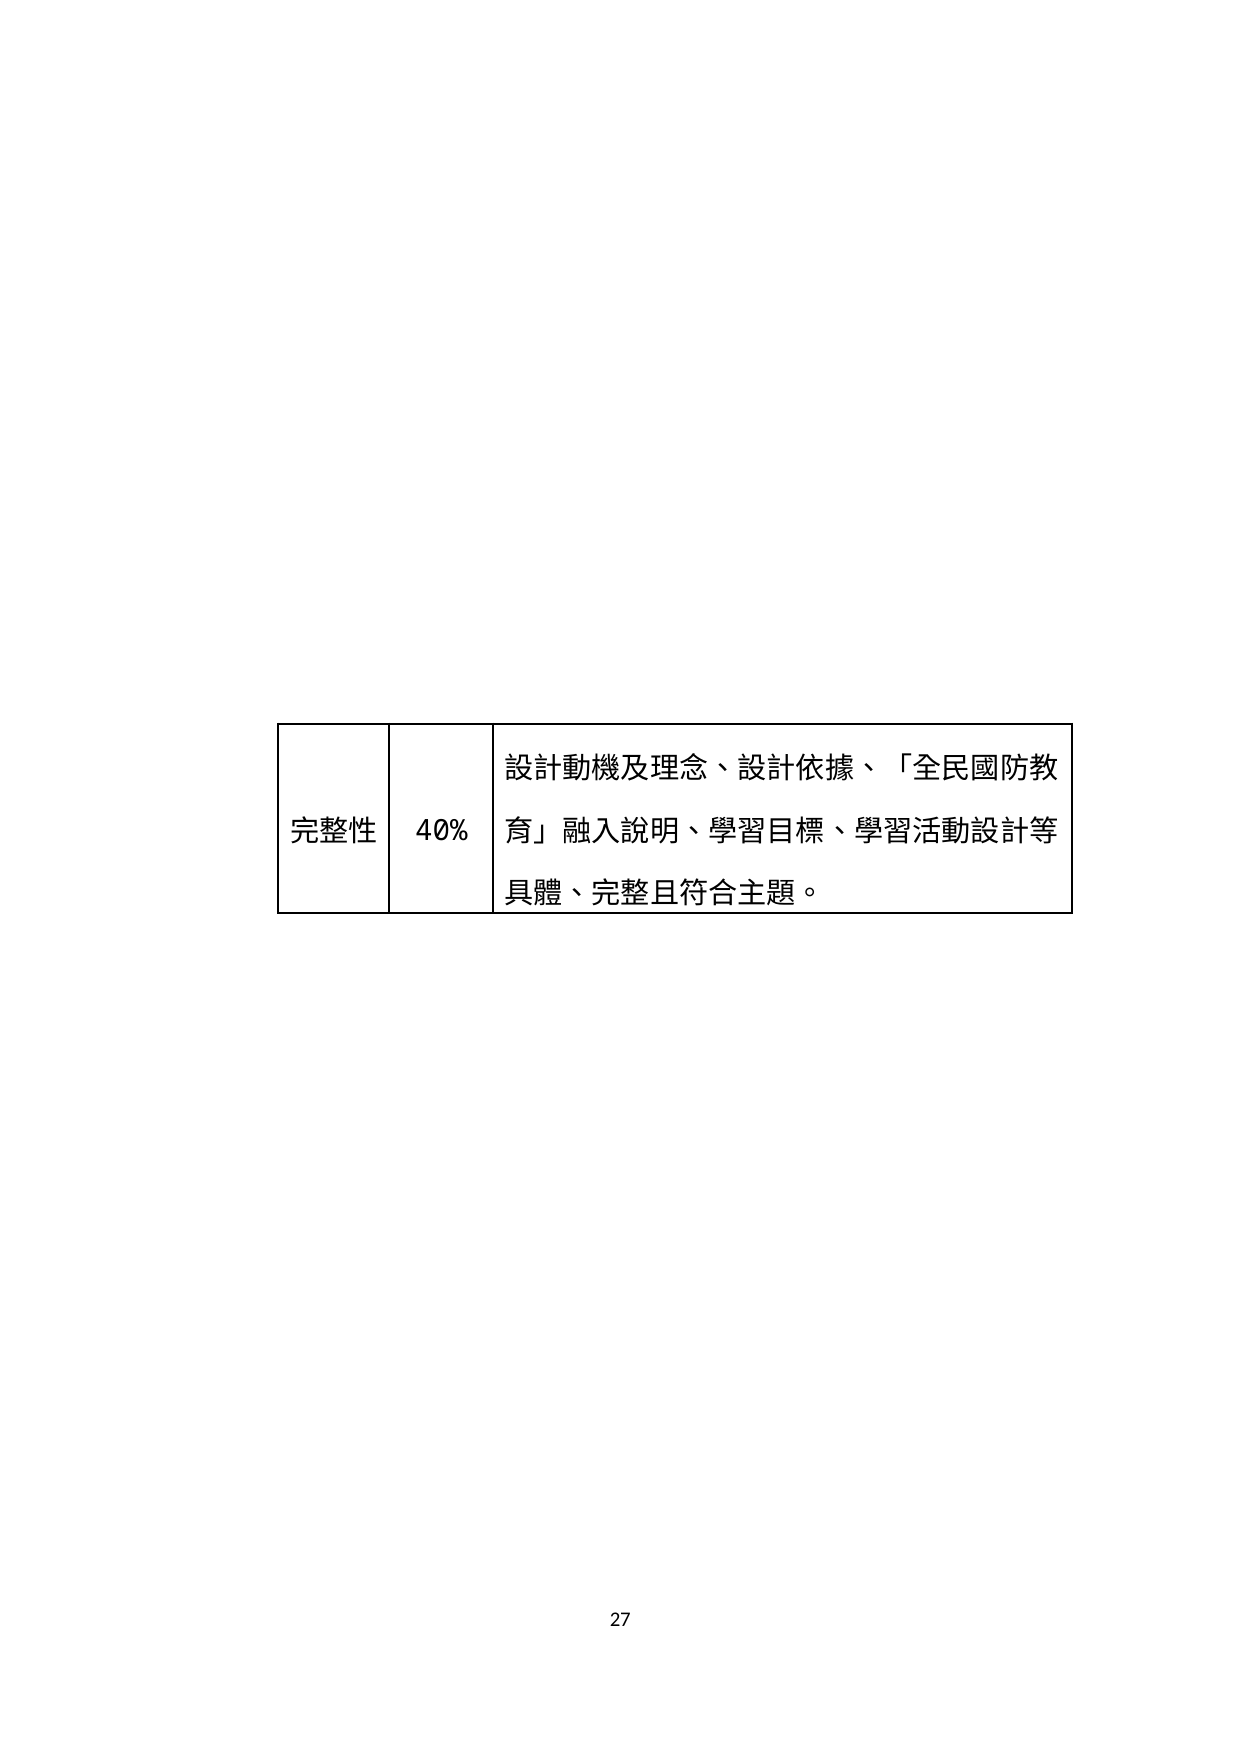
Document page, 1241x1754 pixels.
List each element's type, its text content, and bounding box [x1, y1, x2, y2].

table_cell 40% [390, 725, 492, 912]
table_cell 設計動機及理念、設計依據、「全民國防教育」融入說明、學習目標、學習活動設計等具體、完整且符合主題。 [494, 725, 1071, 912]
table_cell 完整性 [279, 725, 388, 912]
